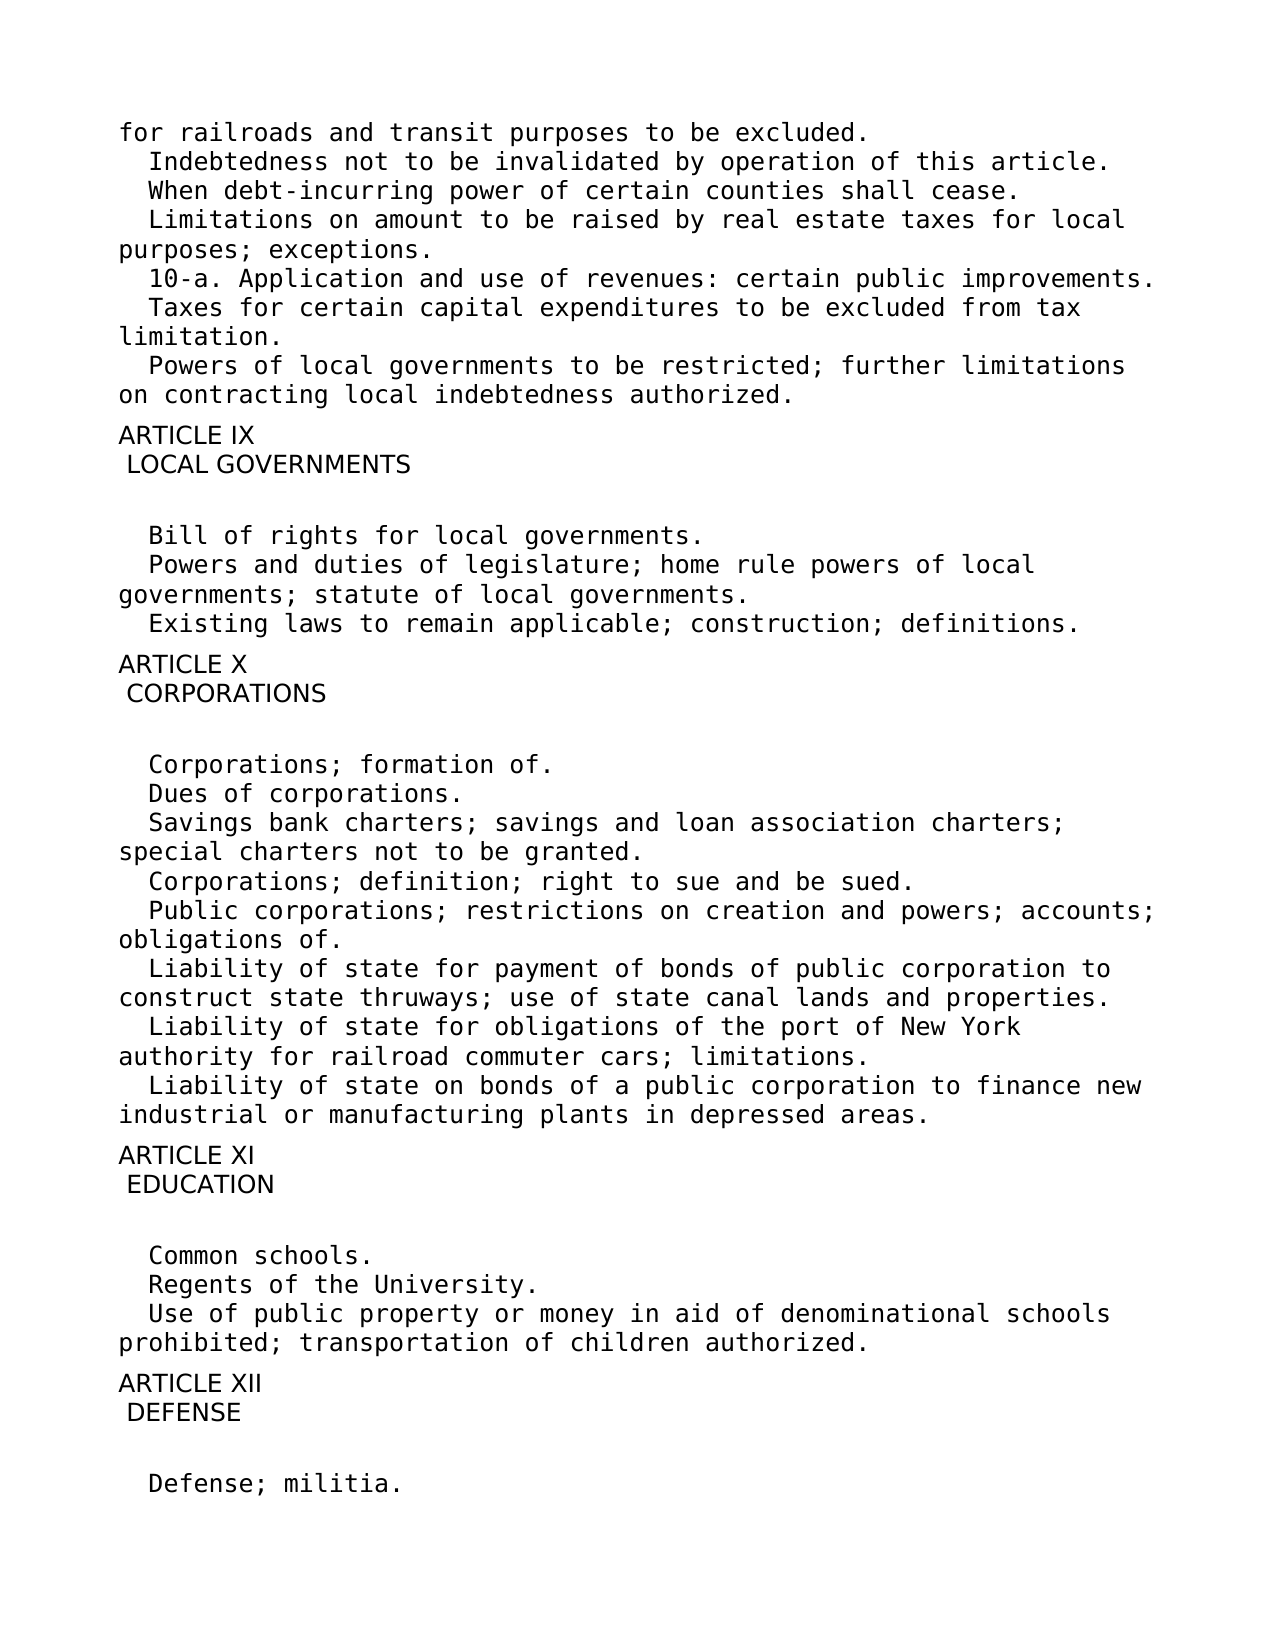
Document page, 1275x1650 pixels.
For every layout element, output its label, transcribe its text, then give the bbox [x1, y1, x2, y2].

text Common schools. Regents of the University. Use of public property or money in aid of denominational schools prohibited; transportation of children authorized. [118, 1241, 1157, 1358]
text ARTICLE XII DEFENSE [118, 1369, 1157, 1457]
text ARTICLE XI EDUCATION [118, 1141, 1157, 1228]
text Defense; militia. [118, 1469, 1157, 1498]
text Corporations; formation of. Dues of corporations. Savings bank charters; savings and loan association charters; special charters not to be granted. Corporations; definition; right to sue and be sued. Public corporations; restrictions on creation and powers; accounts; obligations of. Liability of state for payment of bonds of public corporation to construct state thruways; use of state canal lands and properties. Liability of state for obligations of the port of New York authority for railroad commuter cars; limitations. Liability of state on bonds of a public corporation to finance new industrial or manufacturing plants in depressed areas. [118, 750, 1157, 1129]
text ARTICLE IX LOCAL GOVERNMENTS [118, 422, 1157, 509]
text Bill of rights for local governments. Powers and duties of legislature; home rule powers of local governments; statute of local governments. Existing laws to remain applicable; construction; definitions. [118, 522, 1157, 638]
text ARTICLE X CORPORATIONS [118, 650, 1157, 737]
text for railroads and transit purposes to be excluded. Indebtedness not to be invalidated by operation of this article. When debt-incurring power of certain counties shall cease. Limitations on amount to be raised by real estate taxes for local purposes; exceptions. 10-a. Application and use of revenues: certain public improvements. Taxes for certain capital expenditures to be excluded from tax limitation. Powers of local governments to be restricted; further limitations on contracting local indebtedness authorized. [118, 118, 1157, 410]
